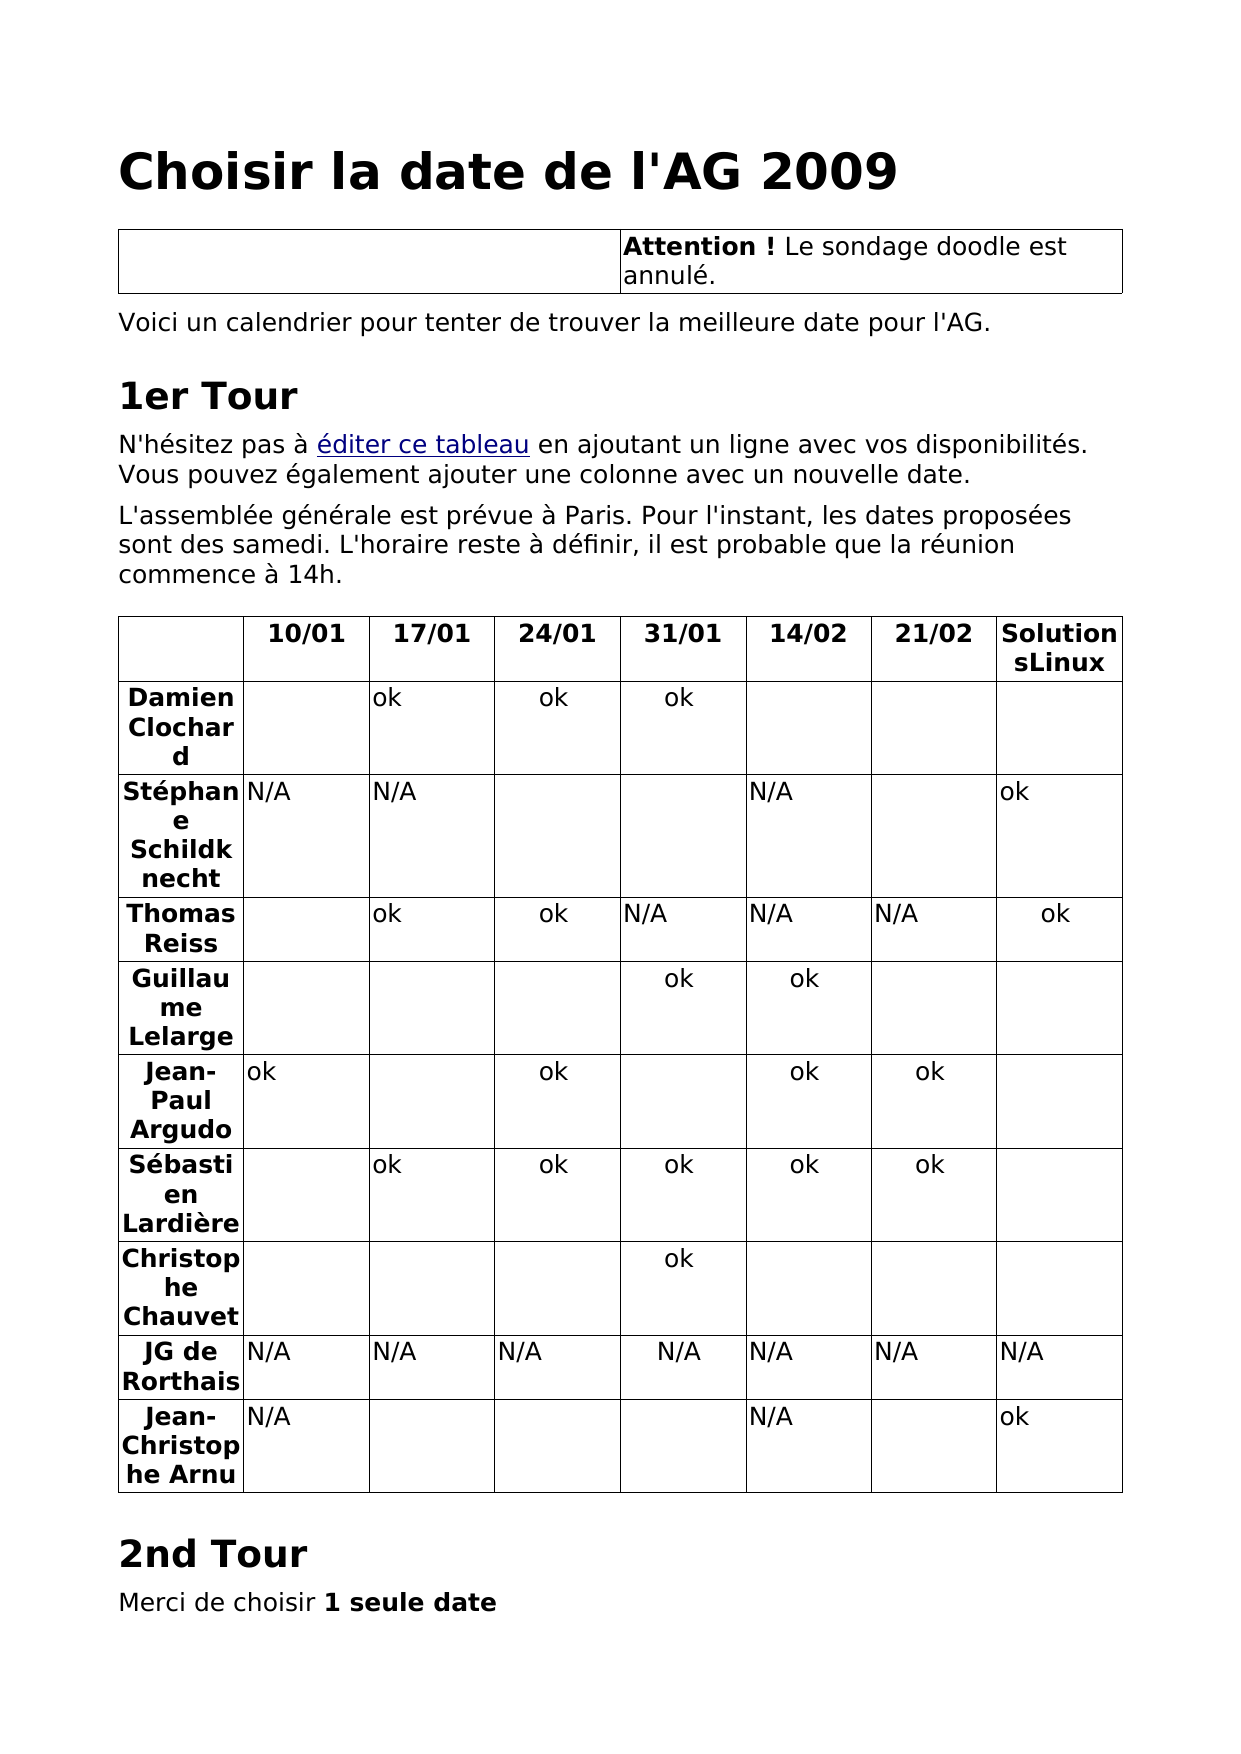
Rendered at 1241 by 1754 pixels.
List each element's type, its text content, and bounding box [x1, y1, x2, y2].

table_cell [370, 1400, 494, 1492]
table_header 24/01 [495, 617, 620, 681]
table_cell N/A [747, 775, 871, 897]
table_header SolutionsLinux [997, 617, 1122, 681]
table_cell [872, 682, 996, 774]
subtitle Choisir la date de l'AG 2009 [118, 143, 1122, 201]
table_cell [997, 1149, 1122, 1241]
table_cell [872, 1242, 996, 1334]
table_cell ok [621, 682, 746, 774]
table_header [119, 617, 243, 681]
table_cell ok [621, 1242, 746, 1334]
table_cell JG de Rorthais [119, 1336, 243, 1399]
table_cell N/A [370, 1336, 494, 1399]
table_cell N/A [621, 1336, 746, 1399]
table_cell N/A [621, 898, 746, 961]
table_cell [244, 682, 369, 774]
table_cell [244, 1242, 369, 1334]
table_cell ok [997, 775, 1122, 897]
table_cell ok [997, 1400, 1122, 1492]
table_cell N/A [747, 1336, 871, 1399]
table_header 14/02 [747, 617, 871, 681]
table_cell N/A [747, 898, 871, 961]
table_header 21/02 [872, 617, 996, 681]
table_header [119, 230, 620, 293]
table_cell ok [747, 1055, 871, 1148]
table_cell [495, 1400, 620, 1492]
table_header 17/01 [370, 617, 494, 681]
table_cell [621, 1055, 746, 1148]
table_cell ok [244, 1055, 369, 1148]
table_cell [872, 962, 996, 1054]
table_cell ok [872, 1149, 996, 1241]
table_cell Damien Clochard [119, 682, 243, 774]
table_header 10/01 [244, 617, 369, 681]
table_cell N/A [997, 1336, 1122, 1399]
table_header Attention ! Le sondage doodle est annulé. [621, 230, 1122, 293]
text L'assemblée générale est prévue à Paris. Pour l'instant, les dates proposées sont des samedi. L'horaire reste à définir, il est probable que la réunion commence à 14h. [118, 501, 1122, 589]
table_cell [370, 962, 494, 1054]
table_cell N/A [370, 775, 494, 897]
table_cell [997, 962, 1122, 1054]
table_cell ok [370, 1149, 494, 1241]
table_header 31/01 [621, 617, 746, 681]
table_cell ok [495, 1055, 620, 1148]
table_cell [370, 1055, 494, 1148]
table_cell [747, 1242, 871, 1334]
table_cell [997, 682, 1122, 774]
table_cell Jean-Christophe Arnu [119, 1400, 243, 1492]
table_cell Jean-Paul Argudo [119, 1055, 243, 1148]
table_cell N/A [244, 775, 369, 897]
table_cell [495, 775, 620, 897]
table_cell ok [495, 1149, 620, 1241]
table_cell ok [997, 898, 1122, 961]
table_cell [621, 1400, 746, 1492]
table_cell [872, 1400, 996, 1492]
subtitle 2nd Tour [118, 1532, 1122, 1576]
table_cell [997, 1242, 1122, 1334]
table_cell [621, 775, 746, 897]
text Voici un calendrier pour tenter de trouver la meilleure date pour l'AG. [118, 308, 1122, 337]
table_cell Thomas Reiss [119, 898, 243, 961]
table_cell N/A [495, 1336, 620, 1399]
table_cell N/A [244, 1400, 369, 1492]
table_cell ok [872, 1055, 996, 1148]
table_cell Sébastien Lardière [119, 1149, 243, 1241]
table_cell ok [495, 682, 620, 774]
table_cell ok [370, 898, 494, 961]
table_cell N/A [244, 1336, 369, 1399]
text N'hésitez pas à éditer ce tableau en ajoutant un ligne avec vos disponibilités. Vous pouvez également ajouter une colonne avec un nouvelle date. [118, 431, 1122, 489]
table_cell ok [621, 962, 746, 1054]
table_cell ok [495, 898, 620, 961]
table_cell [872, 775, 996, 897]
table_cell N/A [747, 1400, 871, 1492]
table_cell Guillaume Lelarge [119, 962, 243, 1054]
table_cell N/A [872, 898, 996, 961]
table_cell ok [747, 1149, 871, 1241]
table_cell Stéphane Schildknecht [119, 775, 243, 897]
table_cell [997, 1055, 1122, 1148]
table_cell [244, 1149, 369, 1241]
table_cell N/A [872, 1336, 996, 1399]
table_cell [495, 1242, 620, 1334]
table_cell [495, 962, 620, 1054]
table_cell ok [370, 682, 494, 774]
table_cell [244, 898, 369, 961]
subtitle 1er Tour [118, 374, 1122, 418]
text Merci de choisir 1 seule date [118, 1588, 1122, 1617]
table_cell ok [621, 1149, 746, 1241]
table_cell [747, 682, 871, 774]
table_cell [370, 1242, 494, 1334]
table_cell ok [747, 962, 871, 1054]
table_cell Christophe Chauvet [119, 1242, 243, 1334]
table_cell [244, 962, 369, 1054]
